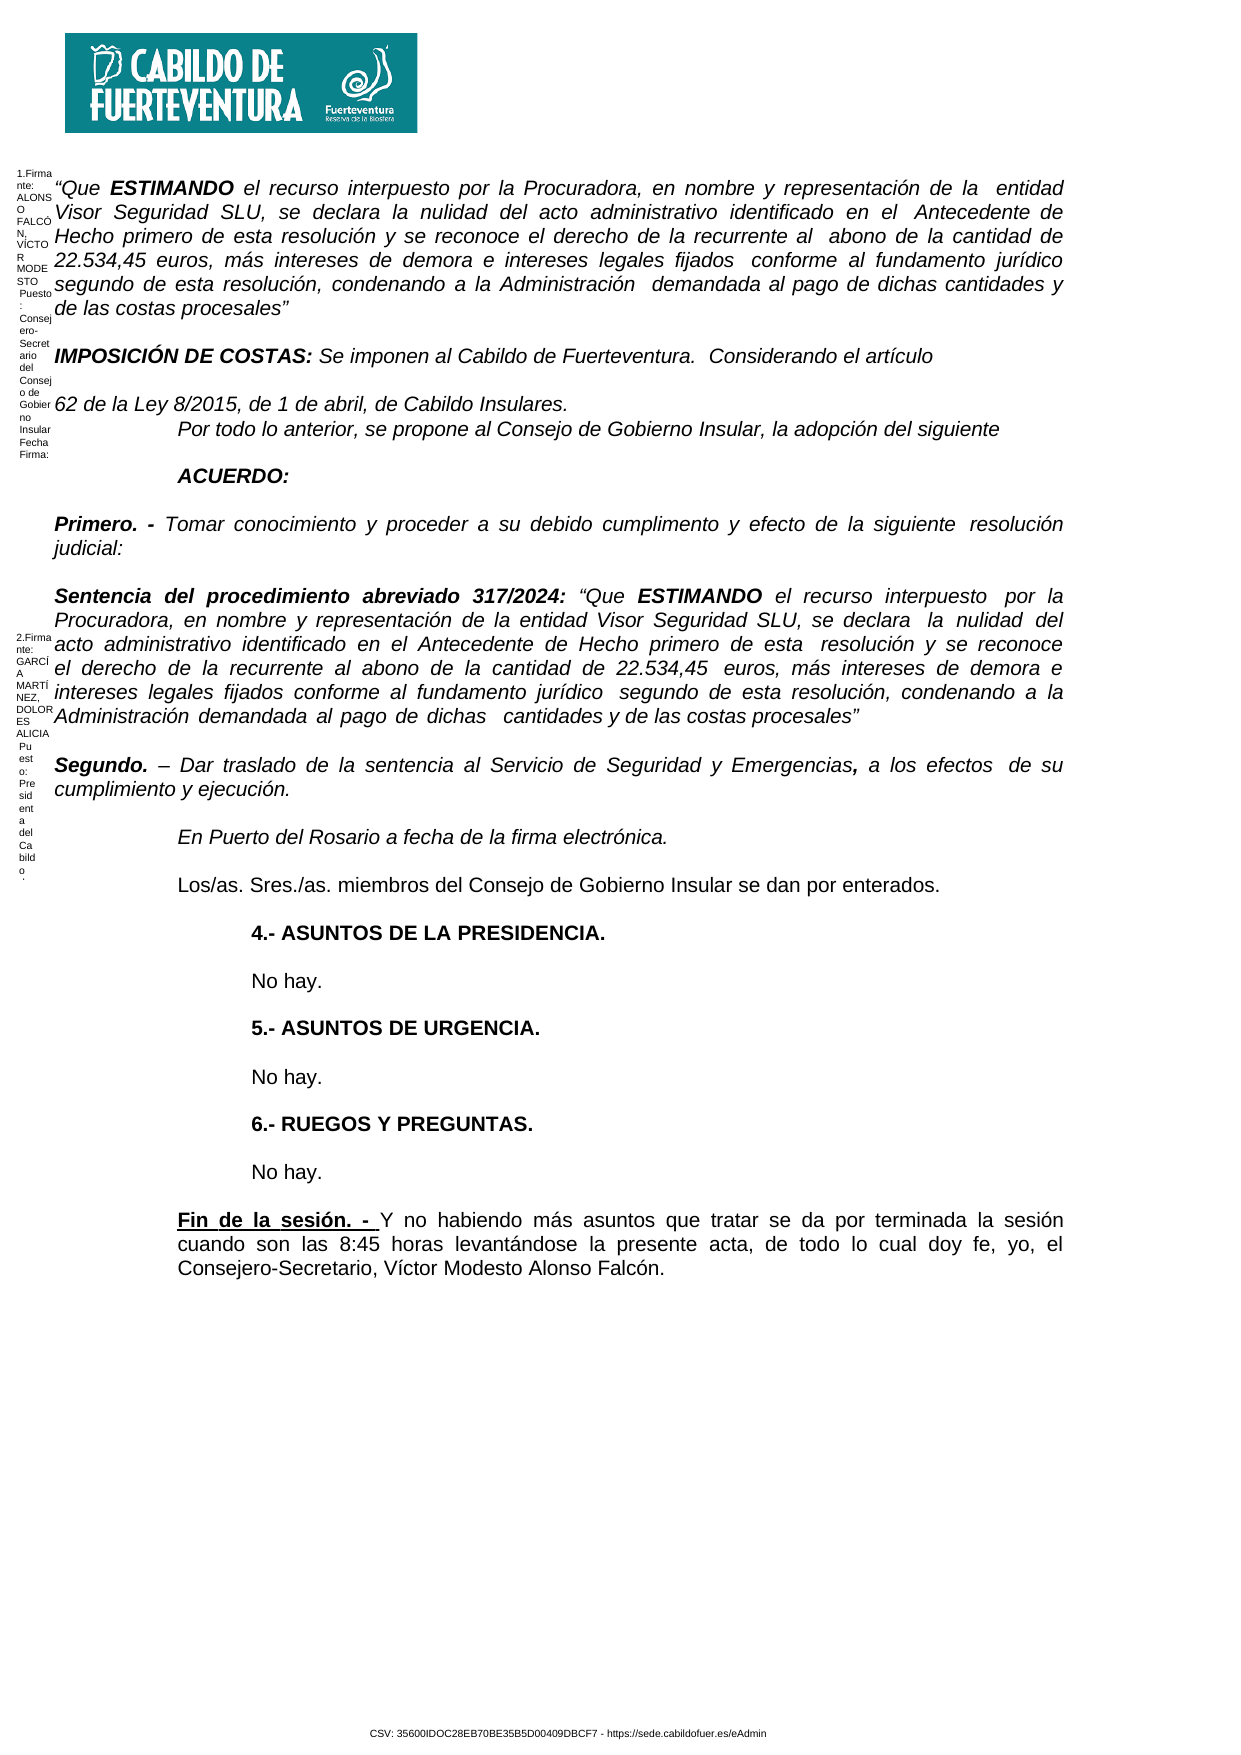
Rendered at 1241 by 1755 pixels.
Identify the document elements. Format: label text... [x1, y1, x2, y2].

text Por todo lo anterior, se propone al Consejo de Gobierno Insular, la adopción del siguiente [177, 421, 1241, 440]
text Fin de la sesión. - Y no habiendo más asuntos que tratar se da por terminada la sesión cuando son las 8:45 horas levantándose la presente acta, de todo lo cual doy fe, yo, el Consejero-Secretario, Víctor Modesto Alonso Falcón. [177, 1208, 1064, 1280]
text 6.- RUEGOS Y PREGUNTAS. [251, 1112, 1241, 1136]
subtitle ACUERDO: [177, 464, 1241, 488]
text Los/as. Sres./as. miembros del Consejo de Gobierno Insular se dan por enterados. [177, 873, 1241, 897]
text “Que ESTIMANDO el recurso interpuesto por la Procuradora, en nombre y representación de la entidad Visor Seguridad SLU, se declara la nulidad del acto administrativo identificado en el Antecedente de Hecho primero de esta resolución y se reconoce el derecho de la recurrente al abono de la cantidad de 22.534,45 euros, más intereses de demora e intereses legales fijados conforme al fundamento jurídico segundo de esta resolución, condenando a la Administración demandada al pago de dichas cantidades y de las costas procesales” [14, 167, 1064, 463]
text 2.Firmante: GARCÍA MARTÍNEZ, DOLORES ALICIA [16, 632, 53, 740]
text En Puerto del Rosario a fecha de la firma electrónica. [177, 825, 1241, 849]
text Puesto: Presidenta del Cabildo de Fuerteventura Fecha Firma: 20/05/2025 11:04:32 [19, 740, 36, 879]
text Segundo. – Dar traslado de la sentencia al Servicio de Seguridad y Emergencias, a los efectos de su cumplimiento y ejecución. [54, 753, 1064, 801]
text 1.Firmante: ALONSO FALCÓN, VÍCTOR MODESTO [17, 167, 54, 287]
text No hay. [251, 1160, 1241, 1184]
text Puesto: Consejero-Secretario del Consejo de Gobierno Insular Fecha Firma: 20/05/2025 09:52:00 [19, 288, 52, 463]
text IMPOSICIÓN DE COSTAS: Se imponen al Cabildo de Fuerteventura. Considerando el artículo 62 de la Ley 8/2015, de 1 de abril, de Cabildo Insulares. [54, 325, 939, 421]
text No hay. [251, 968, 1241, 992]
text No hay. [251, 1064, 1241, 1088]
text 4.- ASUNTOS DE LA PRESIDENCIA. [251, 921, 1241, 944]
text Primero. - Tomar conocimiento y proceder a su debido cumplimento y efecto de la siguiente resolución judicial: [54, 512, 1064, 560]
text 5.- ASUNTOS DE URGENCIA. [251, 1016, 1241, 1040]
text Sentencia del procedimiento abreviado 317/2024: “Que ESTIMANDO el recurso interpuesto por la Procuradora, en nombre y representación de la entidad Visor Seguridad SLU, se declara la nulidad del acto administrativo identificado en el Antecedente de Hecho primero de esta resolución y se reconoce el derecho de la recurrente al abono de la cantidad de 22.534,45 euros, más intereses de demora e intereses legales fijados conforme al fundamento jurídico segundo de esta resolución, condenando a la Administración demandada al pago de dichas cantidades y de las costas procesales” [54, 583, 1064, 728]
